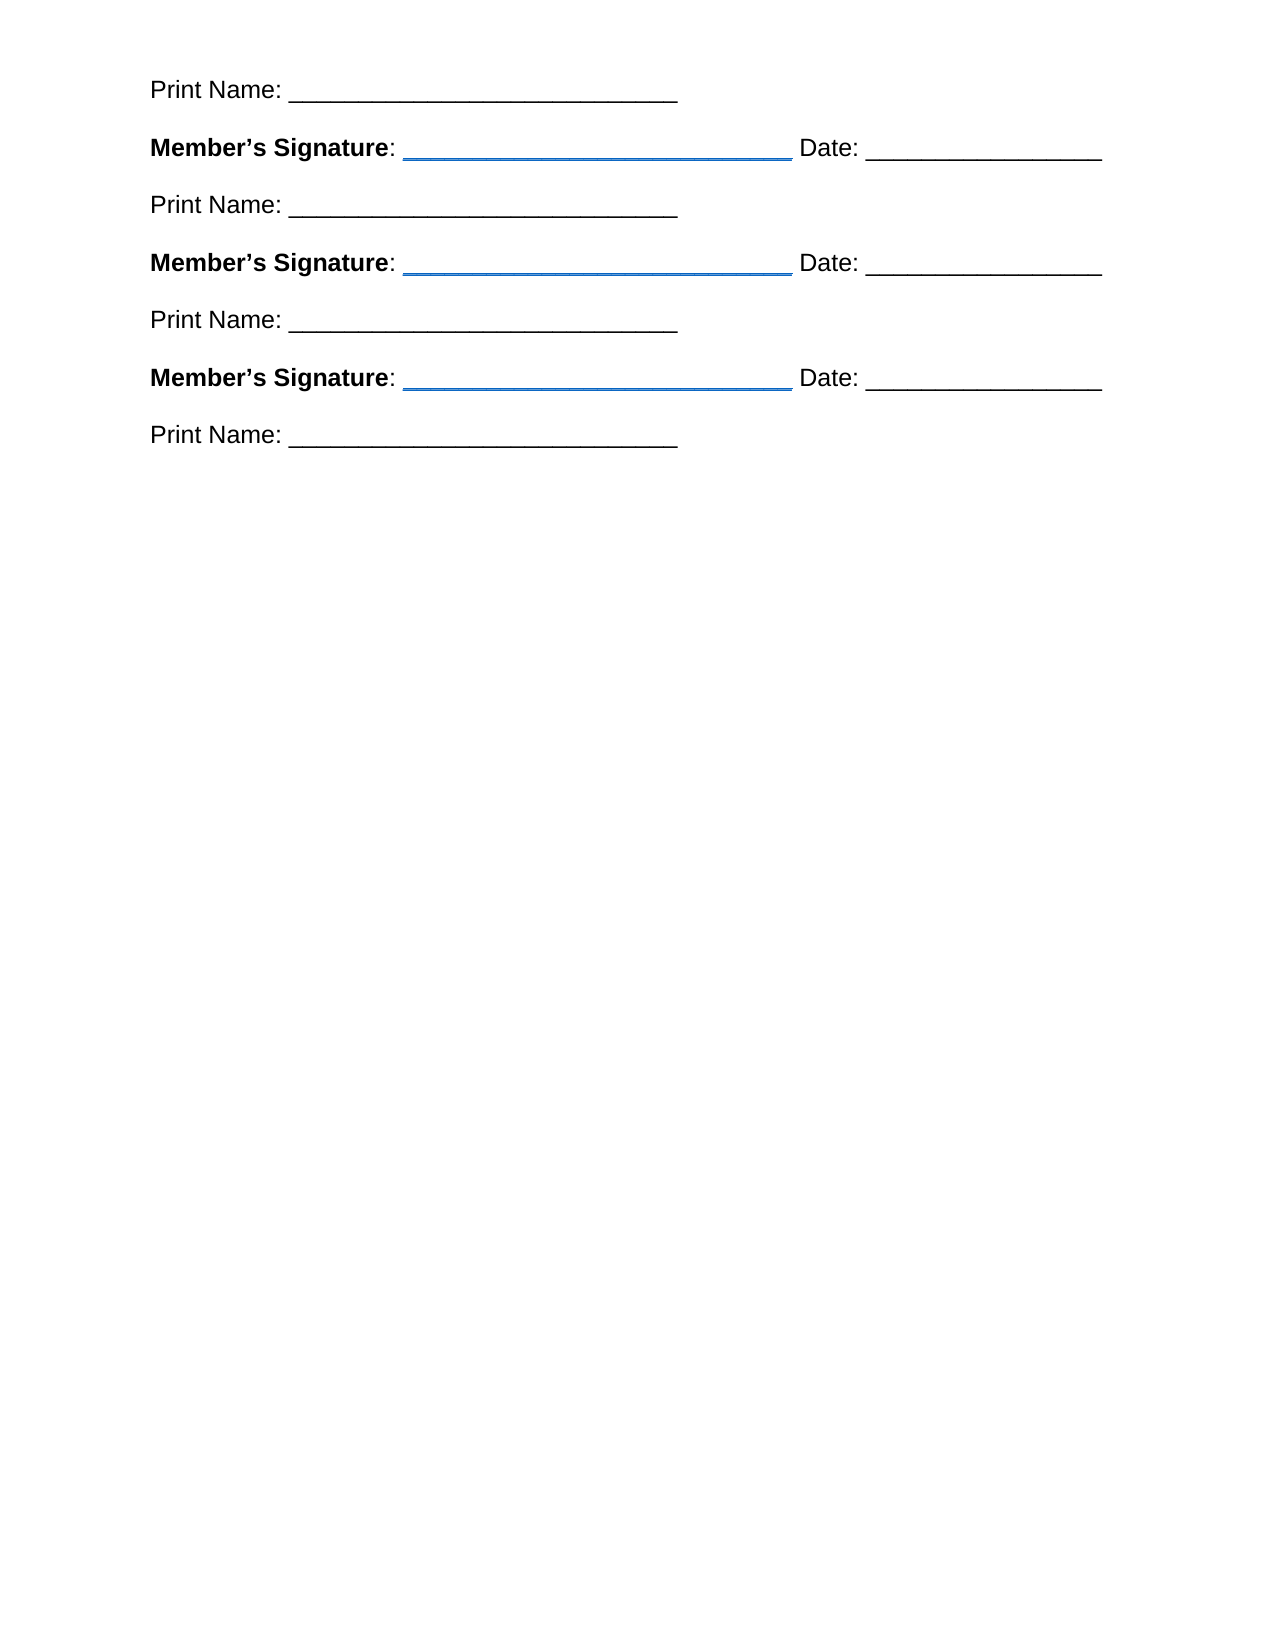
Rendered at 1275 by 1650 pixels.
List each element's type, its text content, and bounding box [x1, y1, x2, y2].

text Print Name: ____________________________ [150, 190, 1125, 219]
text Member’s Signature: ____________________________ Date: _________________ [150, 247, 1125, 276]
text Print Name: ____________________________ [150, 75, 1125, 104]
text Print Name: ____________________________ [150, 420, 1125, 449]
text Print Name: ____________________________ [150, 305, 1125, 334]
text Member’s Signature: ____________________________ Date: _________________ [150, 362, 1125, 391]
text Member’s Signature: ____________________________ Date: _________________ [150, 132, 1125, 161]
